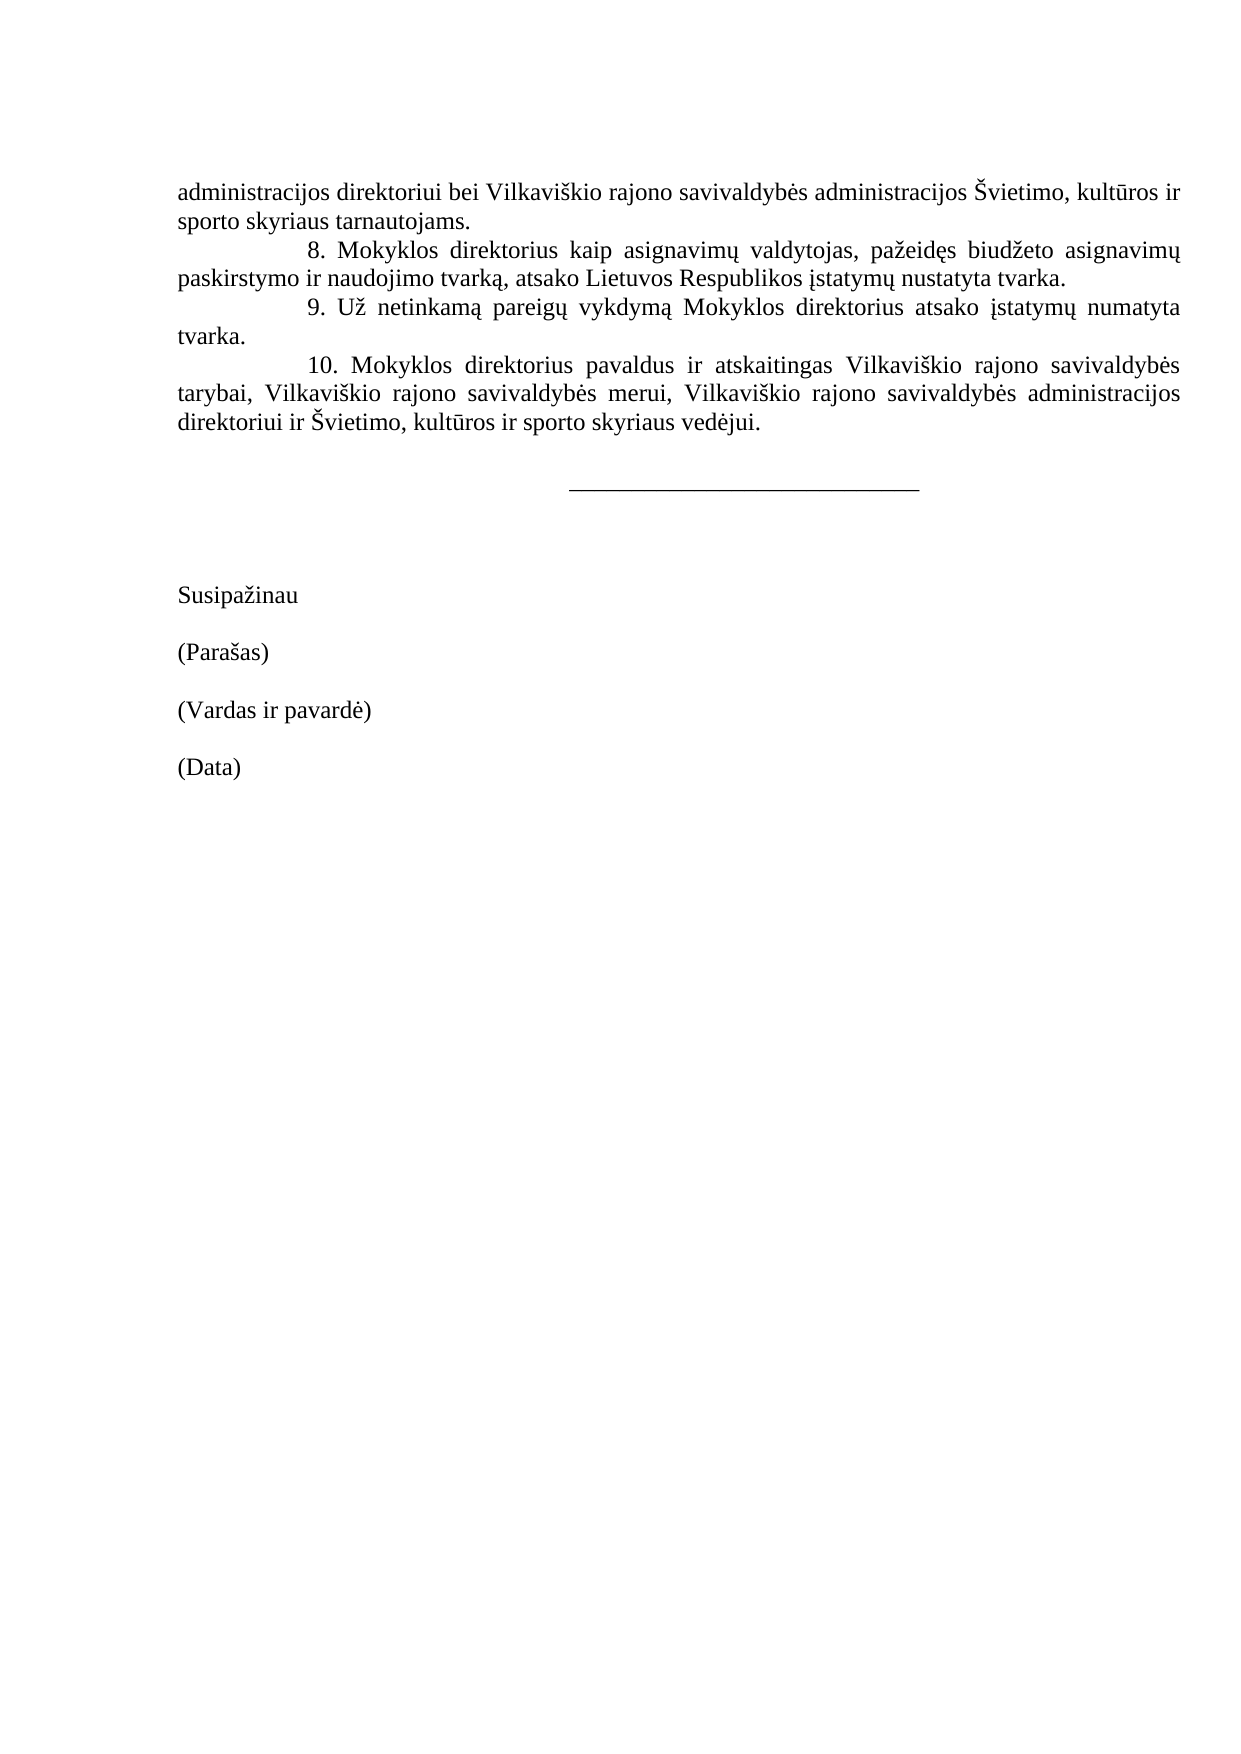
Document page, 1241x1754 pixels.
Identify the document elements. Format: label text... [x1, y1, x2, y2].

text (Parašas) [177, 637, 1181, 666]
text Susipažinau [177, 580, 1181, 608]
text 8. Mokyklos direktorius kaip asignavimų valdytojas, pažeidęs biudžeto asignavimų paskirstymo ir naudojimo tvarką, atsako Lietuvos Respublikos įstatymų nustatyta tvarka. [177, 235, 1181, 292]
text administracijos direktoriui bei Vilkaviškio rajono savivaldybės administracijos Švietimo, kultūros ir sporto skyriaus tarnautojams. [177, 177, 1181, 235]
text (Data) [177, 752, 1181, 781]
text ____________________________ [177, 465, 1181, 493]
text (Vardas ir pavardė) [177, 695, 1181, 723]
text 10. Mokyklos direktorius pavaldus ir atskaitingas Vilkaviškio rajono savivaldybės tarybai, Vilkaviškio rajono savivaldybės merui, Vilkaviškio rajono savivaldybės administracijos direktoriui ir Švietimo, kultūros ir sporto skyriaus vedėjui. [177, 350, 1181, 436]
text 9. Už netinkamą pareigų vykdymą Mokyklos direktorius atsako įstatymų numatyta tvarka. [177, 292, 1181, 350]
